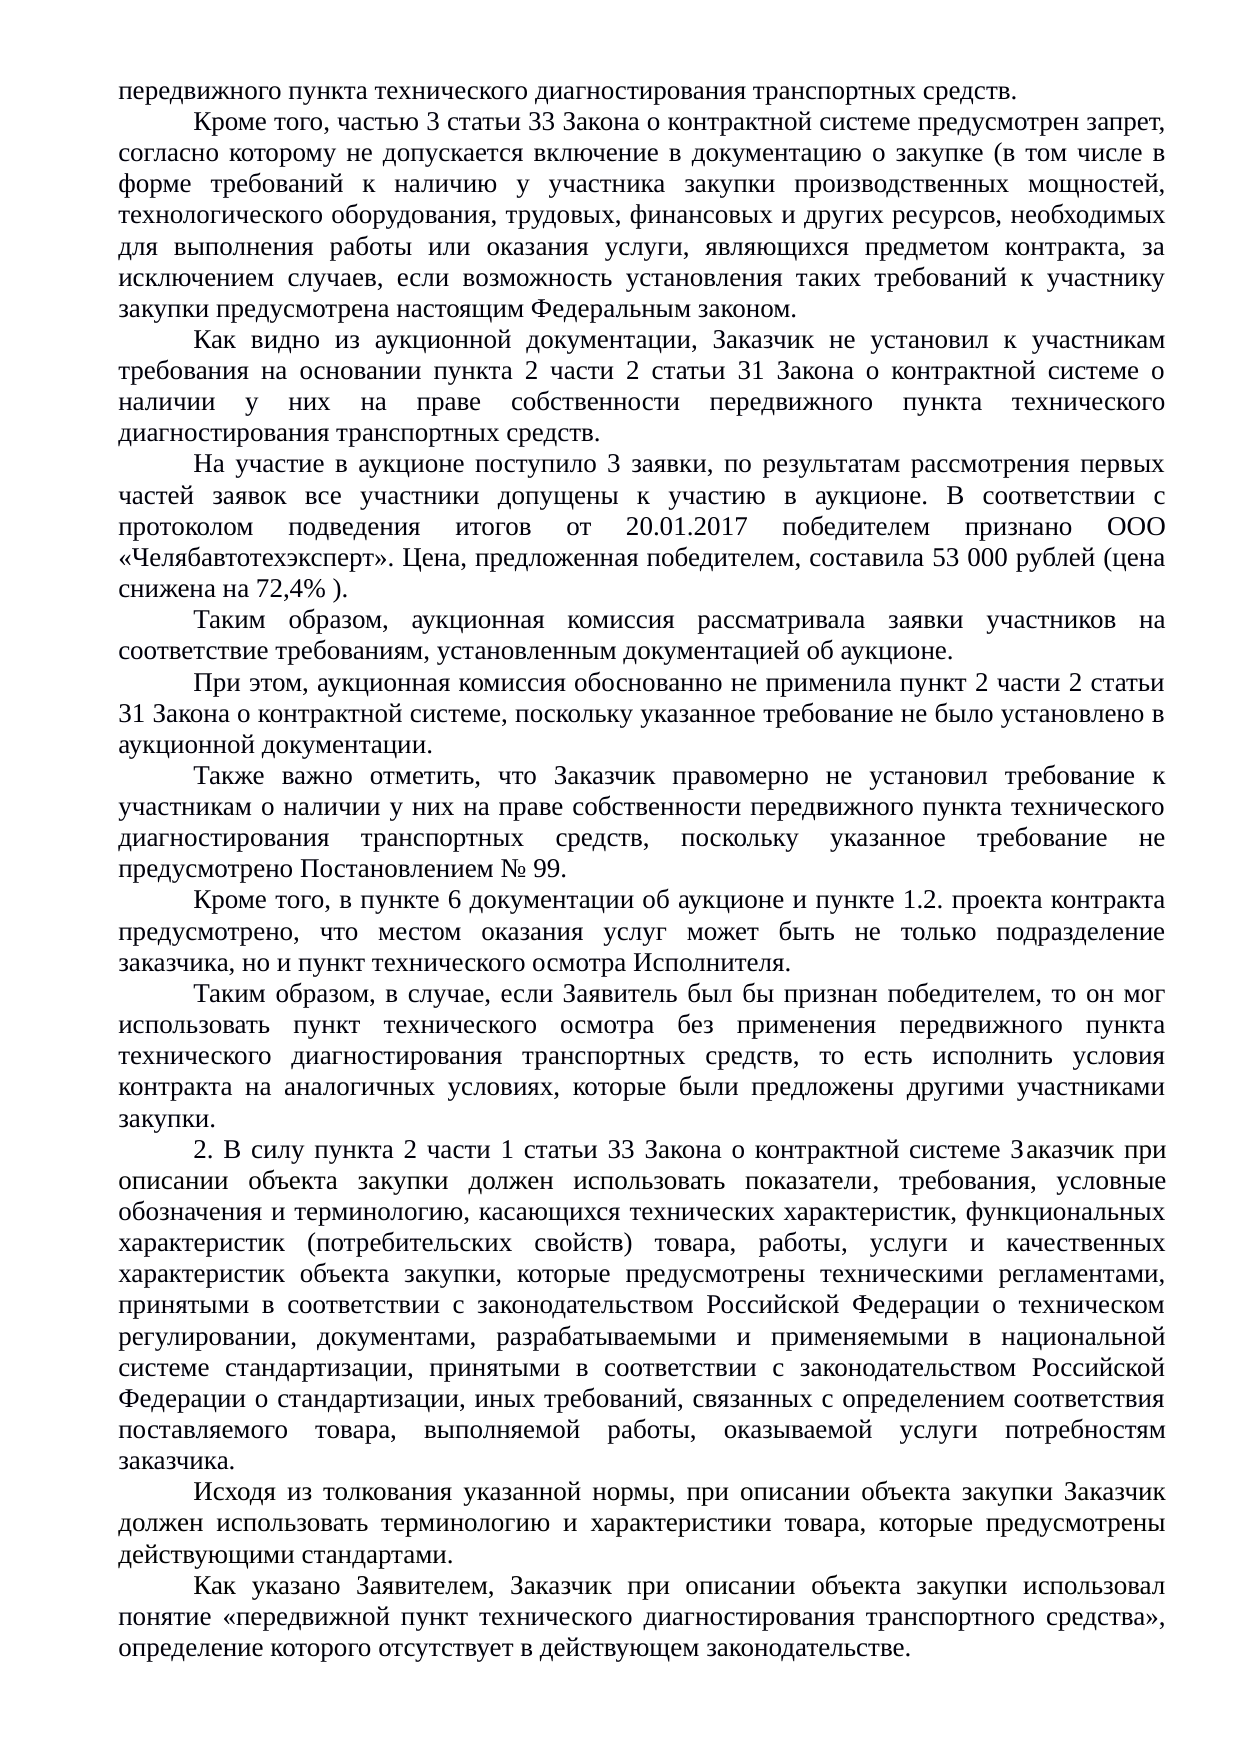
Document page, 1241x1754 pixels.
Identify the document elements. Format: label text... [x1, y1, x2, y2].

text Таким образом, в случае, если Заявитель был бы признан победителем, то он мог использовать пункт технического осмотра без применения передвижного пункта технического диагностирования транспортных средств, то есть исполнить условия контракта на аналогичных условиях, которые были предложены другими участниками закупки. [118, 977, 1167, 1133]
text Таким образом, аукционная комиссия рассматривала заявки участников на соответствие требованиям, установленным документацией об аукционе. [118, 603, 1167, 666]
text Кроме того, частью 3 статьи 33 Закона о контрактной системе предусмотрен запрет, согласно которому не допускается включение в документацию о закупке (в том числе в форме требований к наличию у участника закупки производственных мощностей, технологического оборудования, трудовых, финансовых и других ресурсов, необходимых для выполнения работы или оказания услуги, являющихся предметом контракта, за исключением случаев, если возможность установления таких требований к участнику закупки предусмотрена настоящим Федеральным законом. [118, 105, 1167, 323]
text Также важно отметить, что Заказчик правомерно не установил требование к участникам о наличии у них на праве собственности передвижного пункта технического диагностирования транспортных средств, поскольку указанное требование не предусмотрено Постановлением № 99. [118, 759, 1167, 884]
text При этом, аукционная комиссия обоснованно не применила пункт 2 части 2 статьи 31 Закона о контрактной системе, поскольку указанное требование не было установлено в аукционной документации. [118, 666, 1167, 759]
text Как видно из аукционной документации, Заказчик не установил к участникам требования на основании пункта 2 части 2 статьи 31 Закона о контрактной системе о наличии у них на праве собственности передвижного пункта технического диагностирования транспортных средств. [118, 323, 1167, 448]
text передвижного пункта технического диагностирования транспортных средств. [118, 74, 1167, 105]
text Кроме того, в пункте 6 документации об аукционе и пункте 1.2. проекта контракта предусмотрено, что местом оказания услуг может быть не только подразделение заказчика, но и пункт технического осмотра Исполнителя. [118, 884, 1167, 977]
text Исходя из толкования указанной нормы, при описании объекта закупки Заказчик должен использовать терминологию и характеристики товара, которые предусмотрены действующими стандартами. [118, 1475, 1167, 1569]
text Как указано Заявителем, Заказчик при описании объекта закупки использовал понятие «передвижной пункт технического диагностирования транспортного средства», определение которого отсутствует в действующем законодательстве. [118, 1569, 1167, 1662]
text 2. В силу пункта 2 части 1 статьи 33 Закона о контрактной системе Заказчик при описании объекта закупки должен использовать показатели, требования, условные обозначения и терминологию, касающихся технических характеристик, функциональных характеристик (потребительских свойств) товара, работы, услуги и качественных характеристик объекта закупки, которые предусмотрены техническими регламентами, принятыми в соответствии с законодательством Российской Федерации о техническом регулировании, документами, разрабатываемыми и применяемыми в национальной системе стандартизации, принятыми в соответствии с законодательством Российской Федерации о стандартизации, иных требований, связанных с определением соответствия поставляемого товара, выполняемой работы, оказываемой услуги потребностям заказчика. [118, 1133, 1167, 1475]
text На участие в аукционе поступило 3 заявки, по результатам рассмотрения первых частей заявок все участники допущены к участию в аукционе. В соответствии с протоколом подведения итогов от 20.01.2017 победителем признано ООО «Челябавтотехэксперт». Цена, предложенная победителем, составила 53 000 рублей (цена снижена на 72,4% ). [118, 448, 1167, 603]
